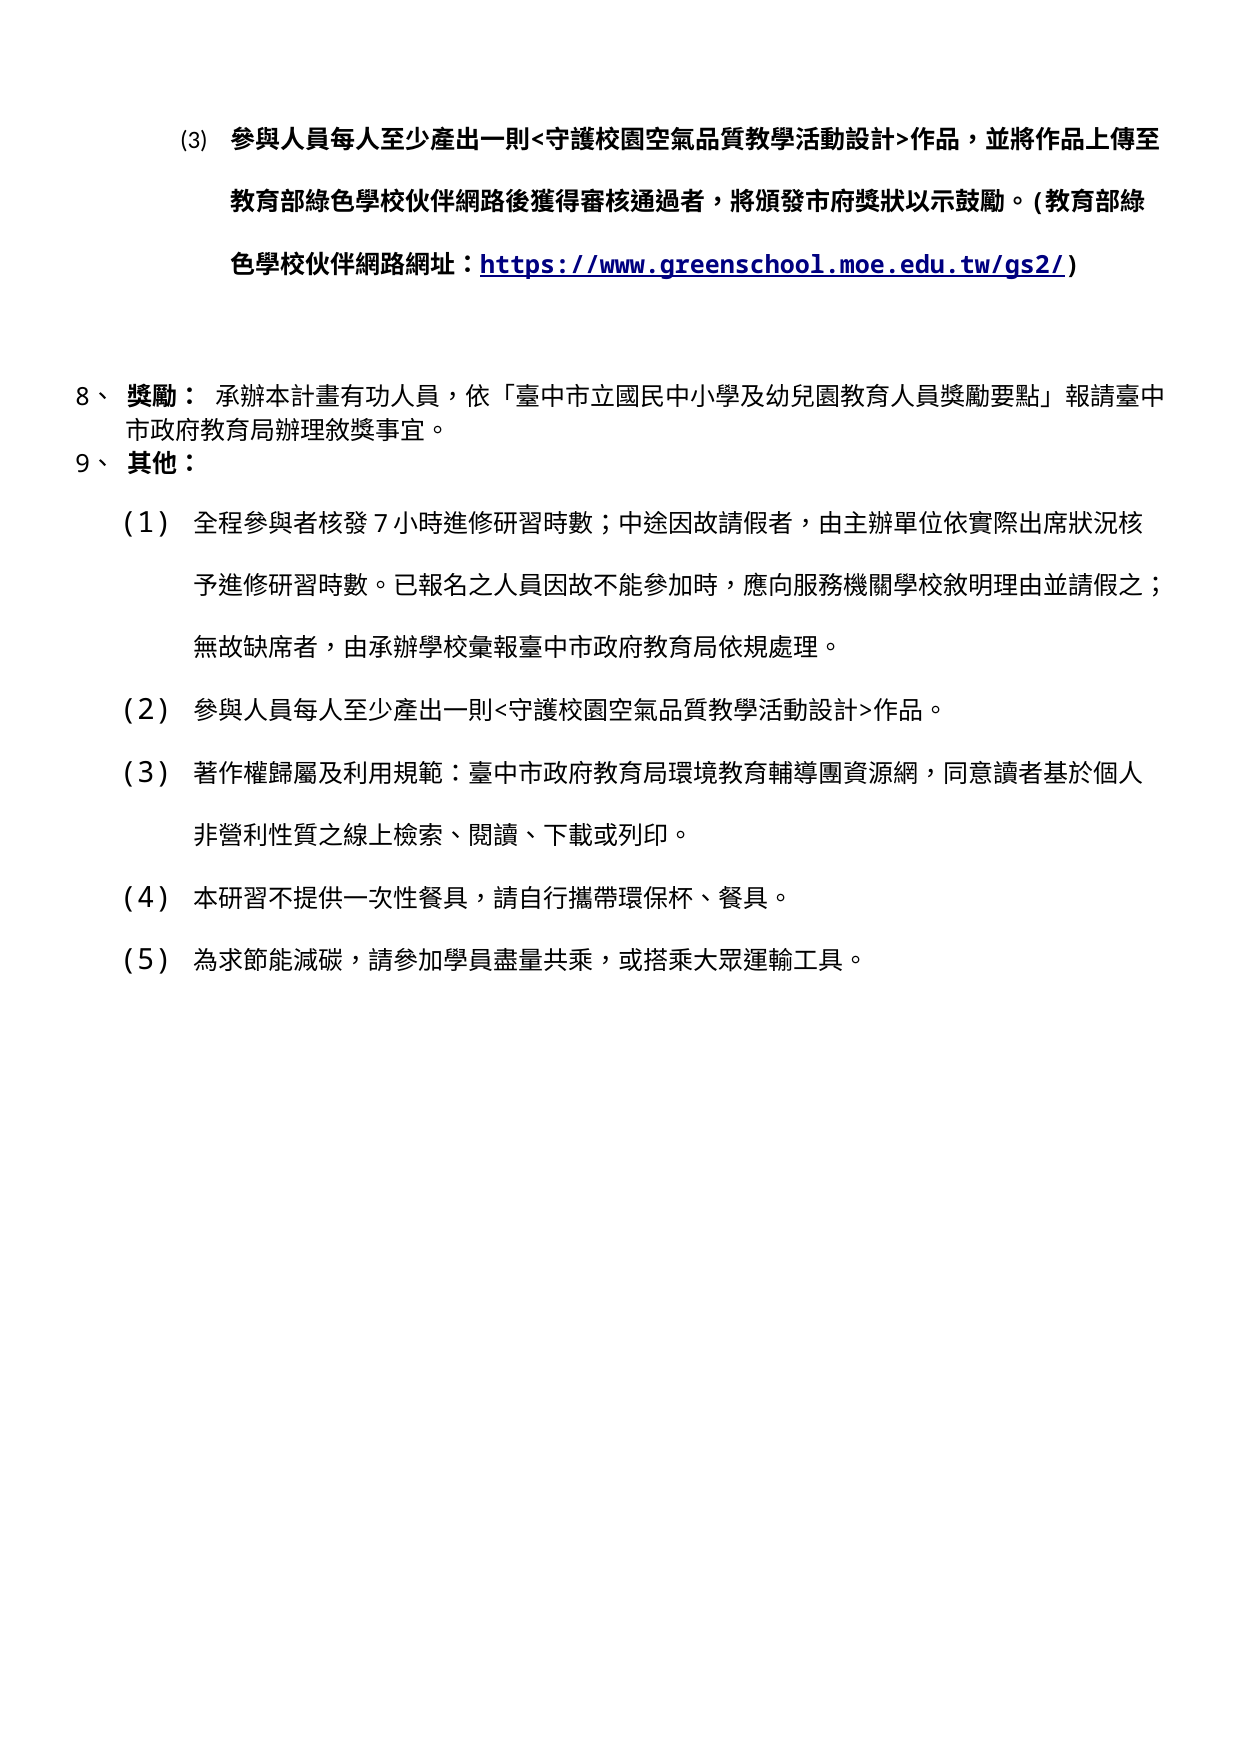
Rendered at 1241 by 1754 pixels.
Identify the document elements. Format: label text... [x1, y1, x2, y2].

list 其他： [75, 446, 1165, 479]
list 參與人員每人至少產出一則<守護校園空氣品質教學活動設計>作品。 [119, 667, 1165, 729]
list 全程參與者核發7小時進修研習時數；中途因故請假者，由主辦單位依實際出席狀況核予進修研習時數。已報名之人員因故不能參加時，應向服務機關學校敘明理由並請假之；無故缺席者，由承辦學校彙報臺中市政府教育局依規處理。 [119, 479, 1165, 667]
list 本研習不提供一次性餐具，請自行攜帶環保杯、餐具。 [119, 854, 1165, 917]
list 獎勵： 承辦本計畫有功人員，依「臺中市立國民中小學及幼兒園教育人員獎勵要點」報請臺中市政府教育局辦理敘獎事宜。 [75, 379, 1165, 446]
list 為求節能減碳，請參加學員盡量共乘，或搭乘大眾運輸工具。 [119, 917, 1165, 979]
list 參與人員每人至少產出一則<守護校園空氣品質教學活動設計>作品，並將作品上傳至教育部綠色學校伙伴網路後獲得審核通過者，將頒發市府獎狀以示鼓勵。(教育部綠色學校伙伴網路網址：https://www.greenschool.moe.edu.tw/gs2/) [180, 96, 1165, 283]
list 著作權歸屬及利用規範：臺中市政府教育局環境教育輔導團資源網，同意讀者基於個人非營利性質之線上檢索、閱讀、下載或列印。 [119, 729, 1165, 854]
